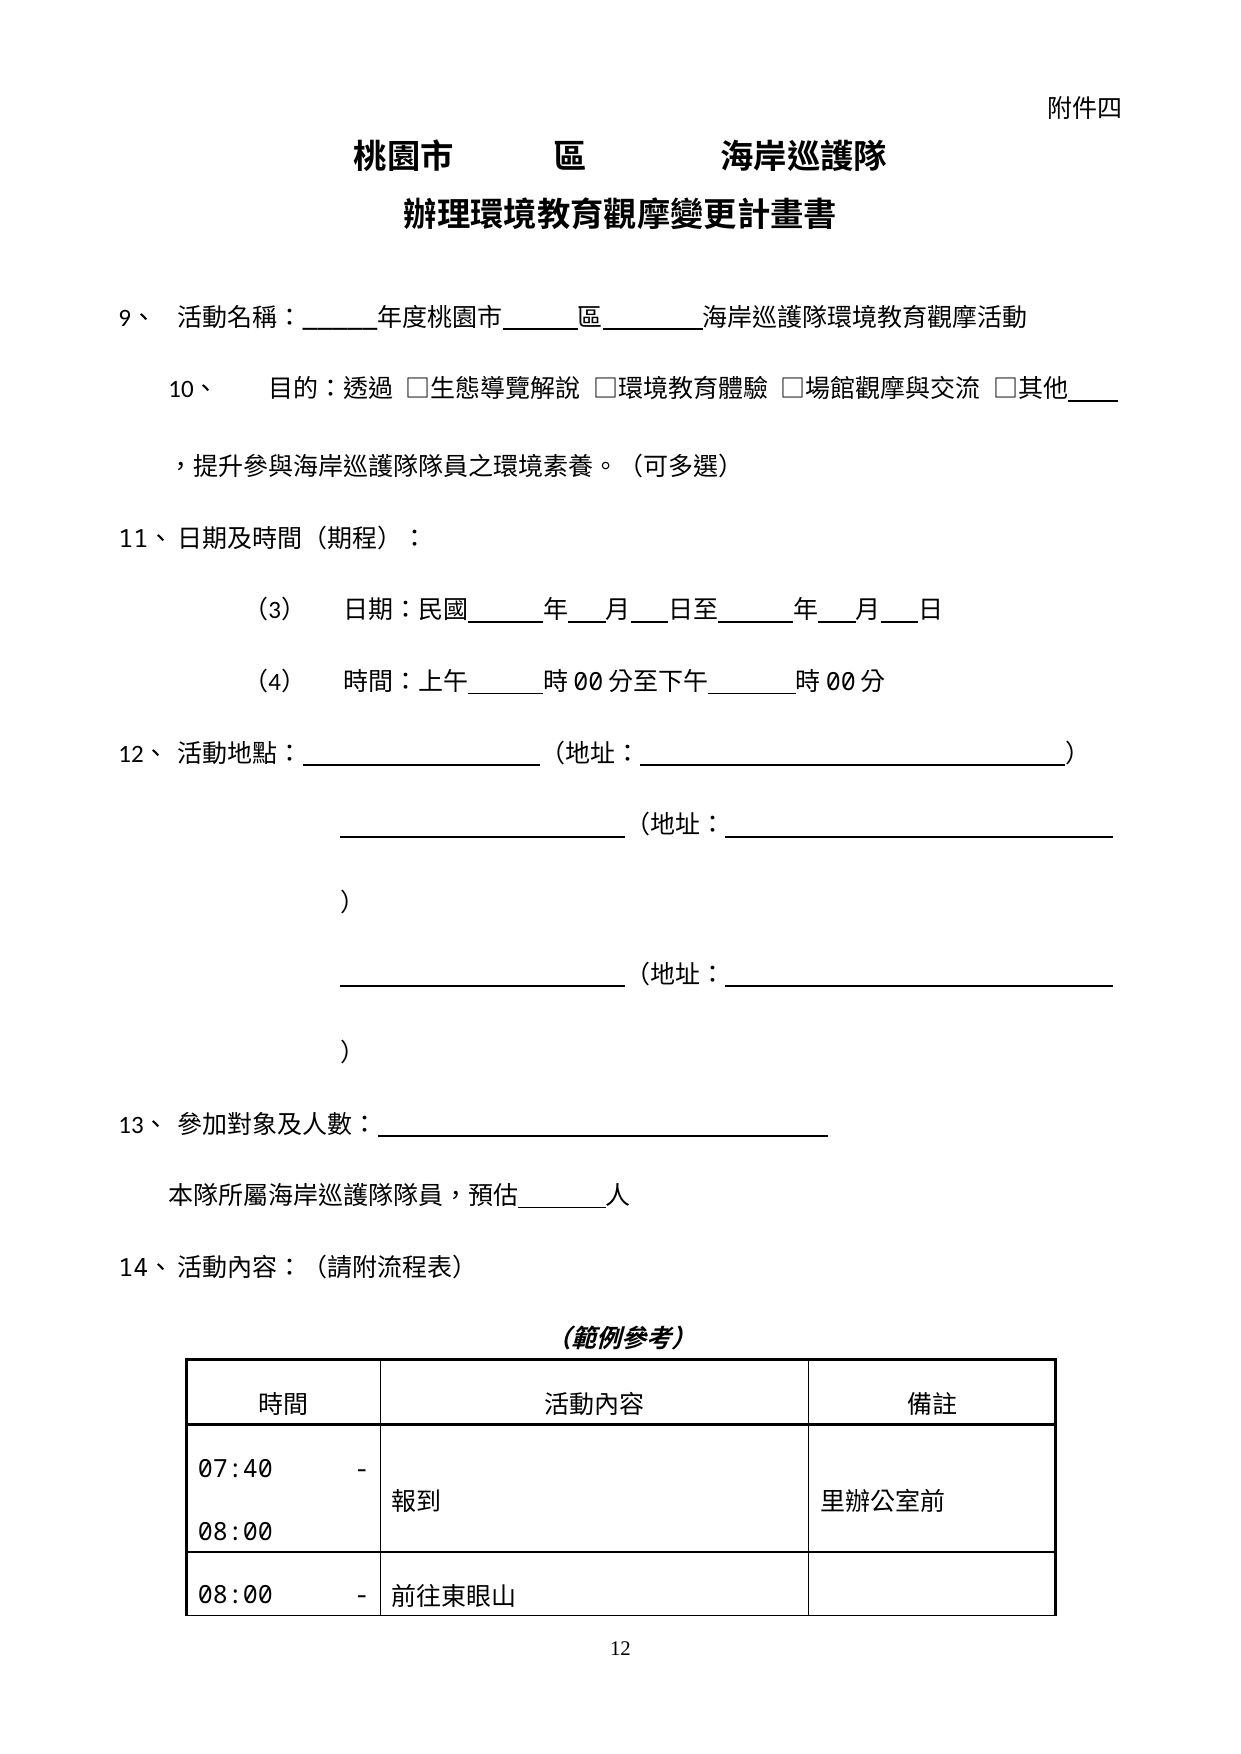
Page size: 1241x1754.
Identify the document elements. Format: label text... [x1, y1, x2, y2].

table_cell 報到 [381, 1426, 808, 1551]
text （地址： ） [340, 931, 1122, 1071]
text （地址： ） [340, 781, 1122, 922]
list 日期及時間（期程）： [118, 495, 1122, 557]
list 活動地點： （地址： ） [118, 709, 1122, 772]
table_header 活動內容 [381, 1361, 808, 1423]
table_cell 07:40 - 08:00 [188, 1426, 380, 1551]
list 時間：上午 時00分至下午 時00分 [243, 638, 1122, 701]
text 辦理環境教育觀摩變更計畫書 [118, 188, 1122, 236]
list 日期：民國 年 月 日至 年 月 日 [243, 566, 1122, 629]
table_header 備註 [809, 1361, 1054, 1423]
list 目的：透過 □生態導覽解說 □環境教育體驗 □場館觀摩與交流 □其他 ，提升參與海岸巡護隊隊員之環境素養。（可多選） [168, 345, 1122, 486]
list 活動內容：（請附流程表） [118, 1224, 1122, 1286]
table_cell 里辦公室前 [809, 1426, 1054, 1551]
text （範例參考） [546, 1295, 1122, 1358]
table_cell 08:00 [188, 1553, 380, 1615]
text 本隊所屬海岸巡護隊隊員，預估 人 [168, 1152, 1122, 1214]
table_header 時間 [188, 1361, 380, 1423]
table_cell [809, 1553, 1054, 1615]
text 桃園市 區 海岸巡護隊 [118, 130, 1122, 178]
table_cell 前往東眼山 [381, 1553, 808, 1615]
list 活動名稱：_____年度桃園市 區 海岸巡護隊環境教育觀摩活動 [118, 274, 1122, 336]
list 參加對象及人數： [118, 1081, 1122, 1143]
